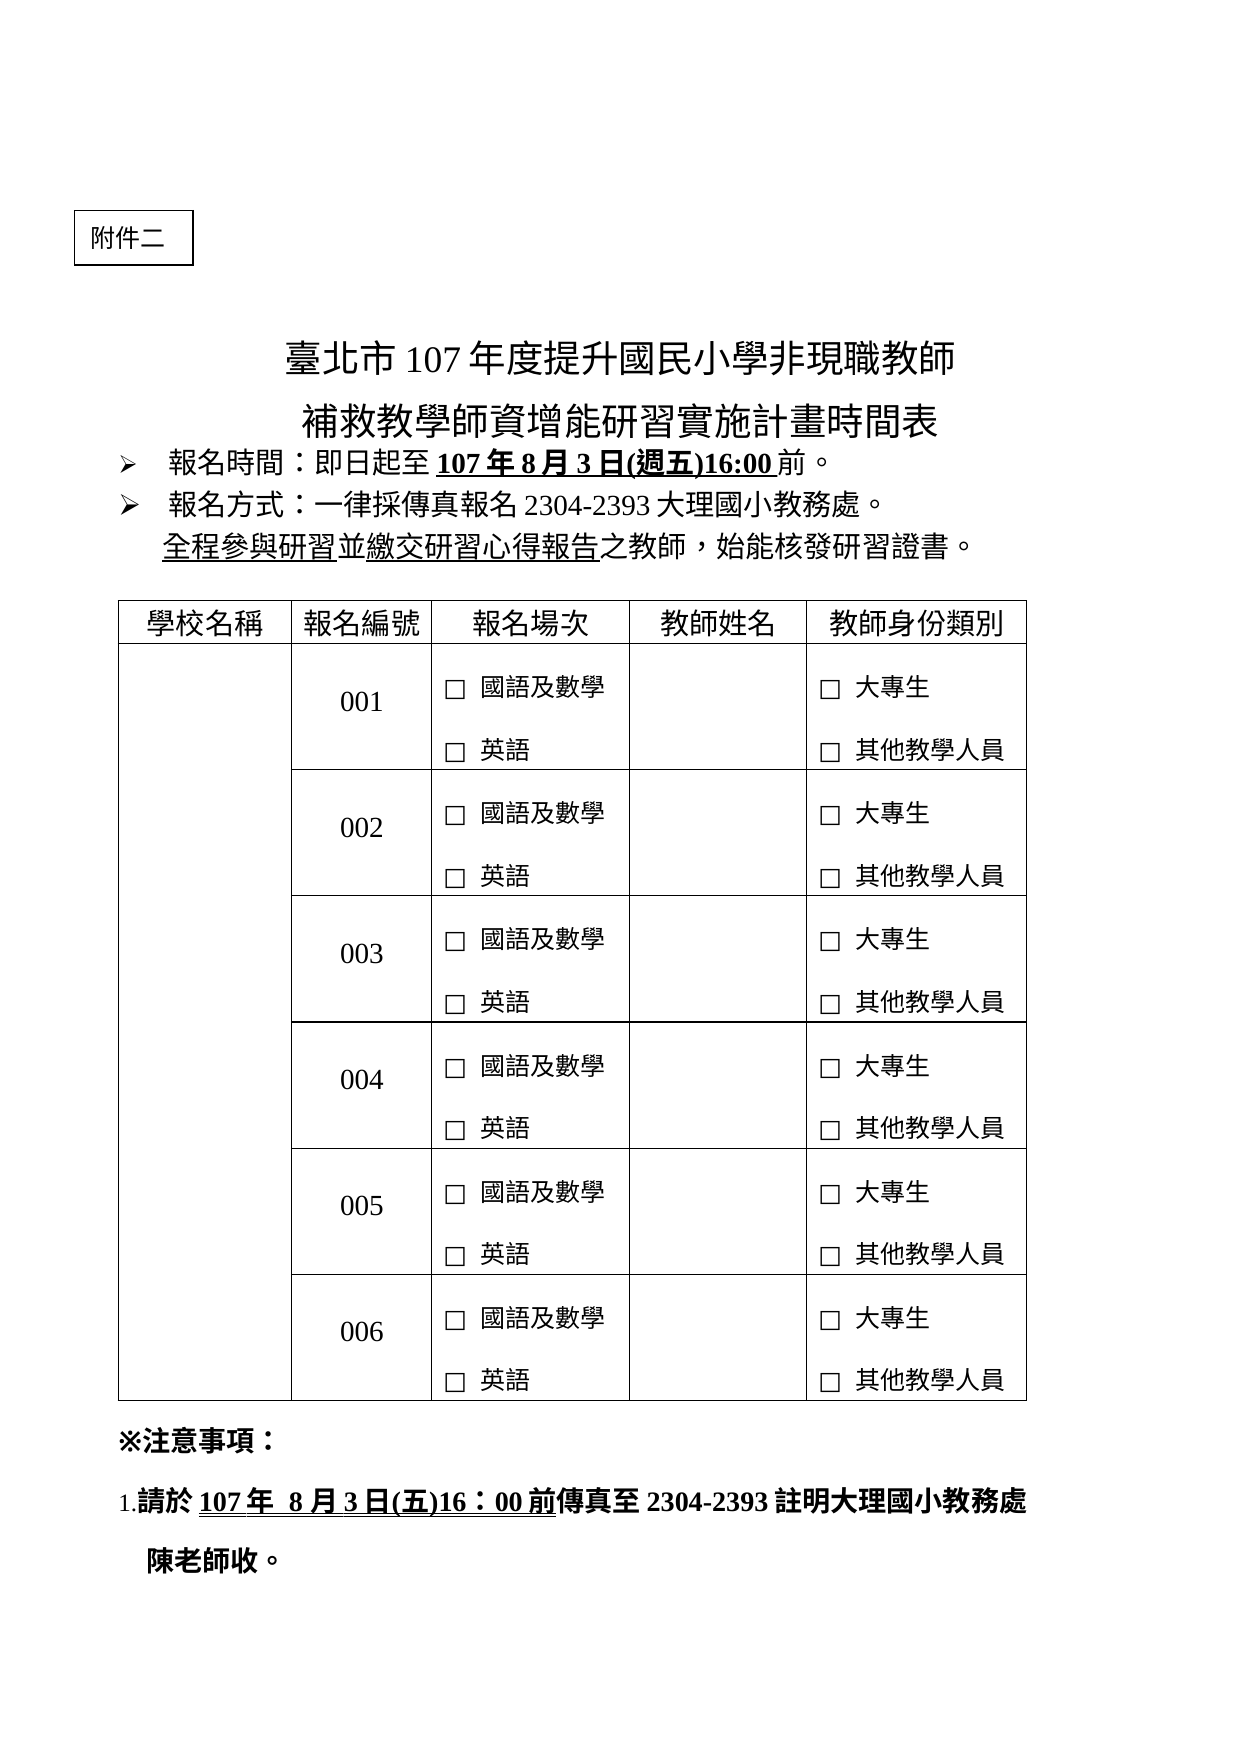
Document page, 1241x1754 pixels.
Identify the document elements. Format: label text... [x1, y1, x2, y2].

table_header 報名編號 [292, 601, 431, 643]
table_cell 004 [292, 1023, 431, 1147]
text 臺北市107年度提升國民小學非現職教師 [118, 314, 1122, 377]
table_cell [630, 1275, 806, 1399]
table_cell 國語及數學 英語 [432, 1275, 629, 1399]
table_cell [630, 1149, 806, 1273]
table_header 教師姓名 [630, 601, 806, 643]
table_cell 大專生 其他教學人員 [807, 896, 1026, 1021]
list 報名時間：即日起至107年8月3日(週五)16:00前。 [118, 439, 1122, 482]
table_cell 國語及數學 英語 [432, 1149, 629, 1273]
list 報名方式：一律採傳真報名2304-2393大理國小教務處。 [118, 482, 1122, 524]
text 補救教學師資增能研習實施計畫時間表 [118, 377, 1122, 439]
table_cell 國語及數學 英語 [432, 770, 629, 895]
table_cell 大專生 其他教學人員 [807, 644, 1026, 769]
table_cell 大專生 其他教學人員 [807, 1149, 1026, 1273]
table_cell [630, 644, 806, 769]
table_cell 國語及數學 英語 [432, 644, 629, 769]
table_cell [630, 770, 806, 895]
table_cell 006 [292, 1275, 431, 1399]
table_cell 國語及數學 英語 [432, 896, 629, 1021]
table_cell 大專生 其他教學人員 [807, 1023, 1026, 1147]
text 全程參與研習並繳交研習心得報告之教師，始能核發研習證書。 [118, 524, 1122, 566]
table_cell 001 [292, 644, 431, 769]
text 陳老師收。 [118, 1538, 1122, 1579]
table_cell [630, 1023, 806, 1147]
text 附件二 [90, 219, 177, 255]
table_cell 國語及數學 英語 [432, 1023, 629, 1147]
table_cell [630, 896, 806, 1021]
table_header 報名場次 [432, 601, 629, 643]
text ※注意事項： [118, 1419, 1122, 1460]
list 請於107年 8 月3日(五)16：00前傳真至2304-2393註明大理國小教務處 [118, 1479, 1122, 1519]
table_header 教師身份類別 [807, 601, 1026, 643]
table_cell 大專生 其他教學人員 [807, 1275, 1026, 1399]
table_cell 003 [292, 896, 431, 1021]
table_cell 005 [292, 1149, 431, 1273]
table_cell 大專生 其他教學人員 [807, 770, 1026, 895]
table_cell 002 [292, 770, 431, 895]
table_cell [119, 644, 291, 1399]
table_header 學校名稱 [119, 601, 291, 643]
